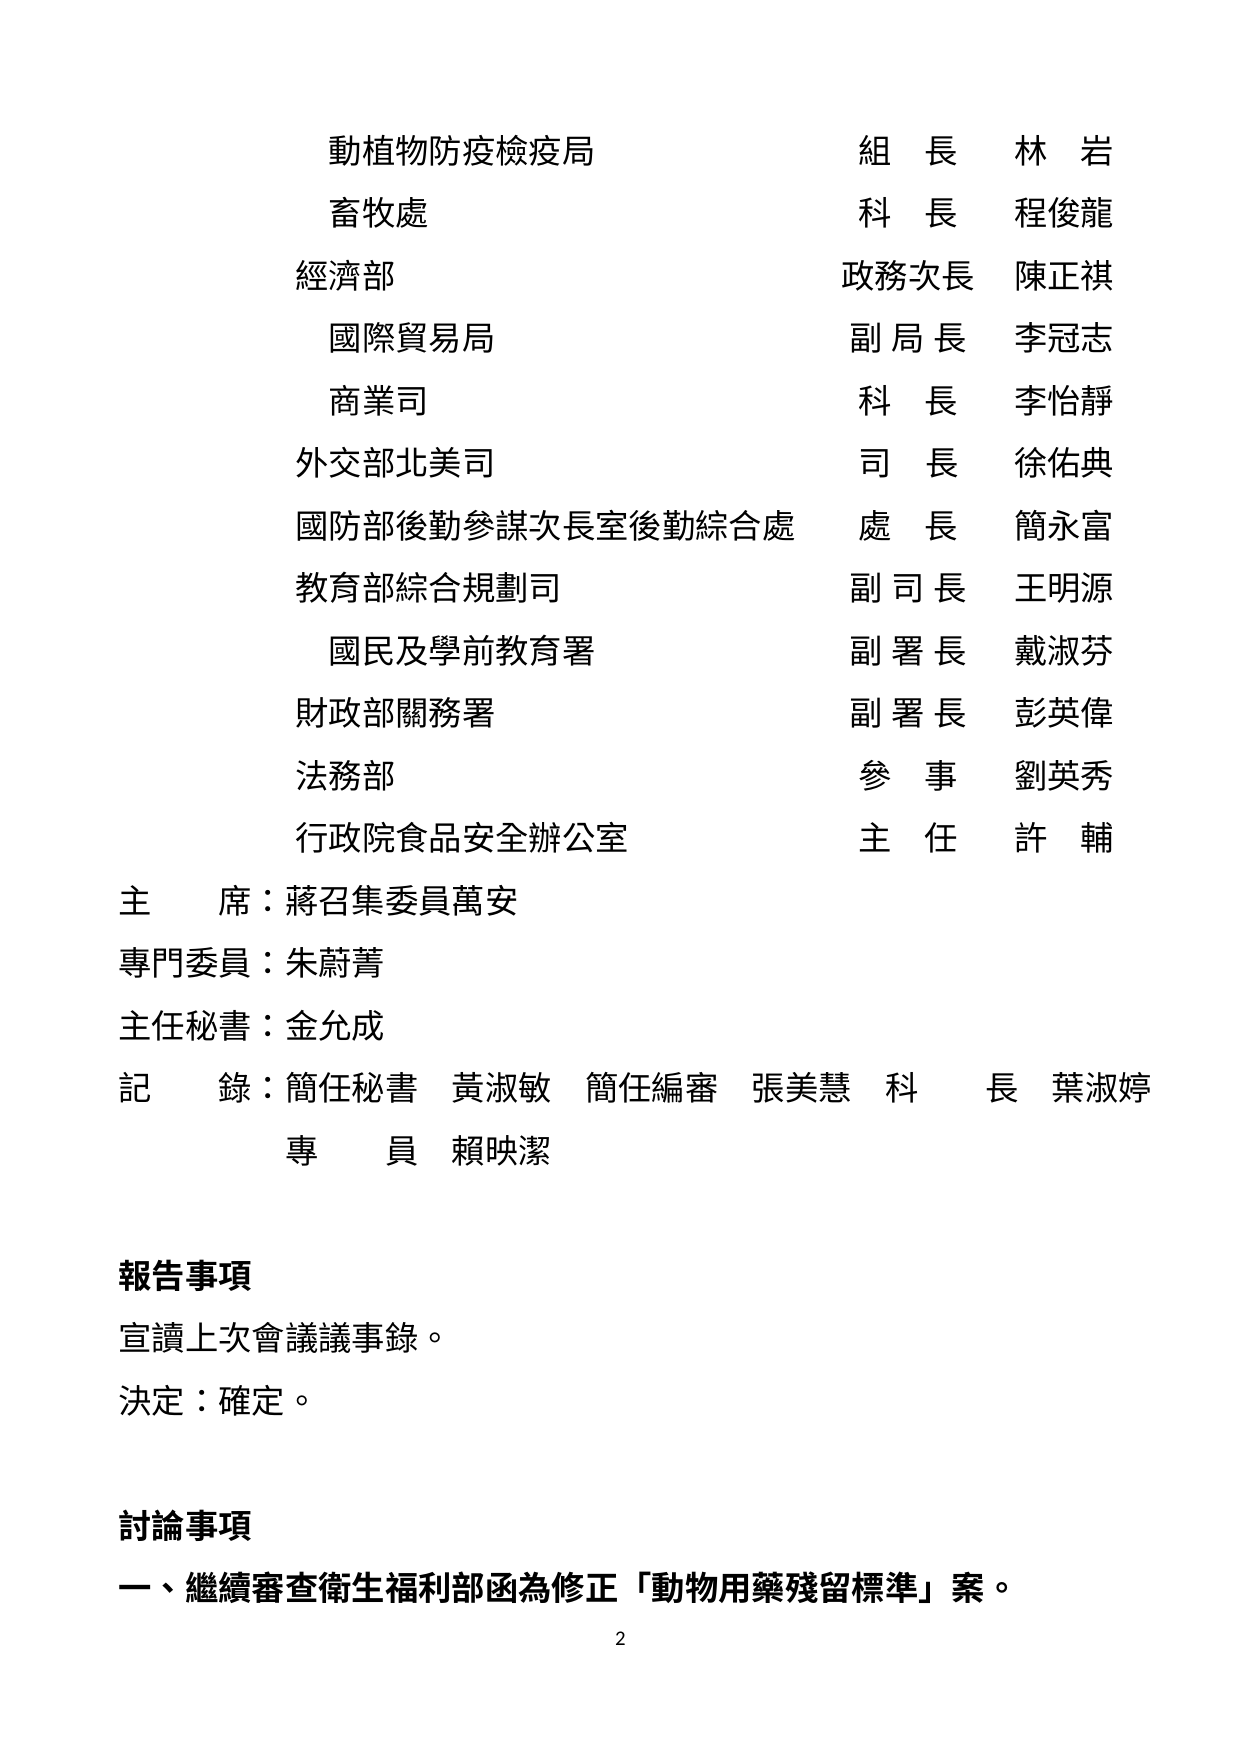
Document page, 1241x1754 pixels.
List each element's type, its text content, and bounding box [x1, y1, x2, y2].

table_cell [118, 482, 292, 544]
text 討論事項 [118, 1482, 1122, 1544]
table_cell 王明源 [994, 544, 1122, 607]
table_cell 參事 [821, 732, 994, 794]
table_cell 戴淑芬 [994, 607, 1122, 669]
table_cell 彭英偉 [994, 669, 1122, 732]
table_cell 財政部關務署 [292, 669, 821, 732]
table_cell 商業司 [292, 357, 821, 419]
table_cell 組長 [821, 107, 994, 169]
text 主任秘書：金允成 [118, 982, 1122, 1044]
table_cell 副司長 [821, 544, 994, 607]
table_cell [118, 607, 292, 669]
table_cell 司長 [821, 419, 994, 482]
table_cell 科長 [821, 169, 994, 232]
table_cell 程俊龍 [994, 169, 1122, 232]
table_cell 動植物防疫檢疫局 [292, 107, 821, 169]
table_cell 主任 [821, 794, 994, 857]
table_cell [118, 107, 292, 169]
table_cell 國民及學前教育署 [292, 607, 821, 669]
table_cell [118, 794, 292, 857]
table_cell 副署長 [821, 669, 994, 732]
table_cell 國防部後勤參謀次長室後勤綜合處 [292, 482, 821, 544]
text 決定：確定。 [118, 1357, 1122, 1419]
table_cell 處長 [821, 482, 994, 544]
text 一、繼續審查衛生福利部函為修正「動物用藥殘留標準」案。 [118, 1544, 1122, 1607]
table_cell [118, 232, 292, 294]
table_cell 簡永富 [994, 482, 1122, 544]
table_cell [118, 169, 292, 232]
table_cell 劉英秀 [994, 732, 1122, 794]
table_cell 經濟部 [292, 232, 821, 294]
table_cell 李怡靜 [994, 357, 1122, 419]
table_cell 國際貿易局 [292, 294, 821, 357]
table_cell 教育部綜合規劃司 [292, 544, 821, 607]
table_cell [118, 419, 292, 482]
table_cell 副局長 [821, 294, 994, 357]
table_cell 副署長 [821, 607, 994, 669]
text 宣讀上次會議議事錄。 [118, 1294, 1122, 1357]
text 記 錄：簡任秘書 黃淑敏 簡任編審 張美慧 科 長 葉淑婷 專 員 賴映潔 [118, 1044, 1187, 1169]
table_cell 李冠志 [994, 294, 1122, 357]
table_cell [118, 732, 292, 794]
table_cell 陳正祺 [994, 232, 1122, 294]
table_cell 科長 [821, 357, 994, 419]
table_cell 林 岩 [994, 107, 1122, 169]
table_cell 畜牧處 [292, 169, 821, 232]
table_cell 政務次長 [821, 232, 994, 294]
table_cell 外交部北美司 [292, 419, 821, 482]
table_cell [118, 294, 292, 357]
text 報告事項 [118, 1232, 1122, 1294]
text 專門委員：朱蔚菁 [118, 919, 1122, 982]
table_cell 行政院食品安全辦公室 [292, 794, 821, 857]
table_cell 徐佑典 [994, 419, 1122, 482]
table_cell 許 輔 [994, 794, 1122, 857]
text 主 席：蔣召集委員萬安 [118, 857, 1122, 919]
table_cell 法務部 [292, 732, 821, 794]
table_cell [118, 357, 292, 419]
table_cell [118, 669, 292, 732]
table_cell [118, 544, 292, 607]
